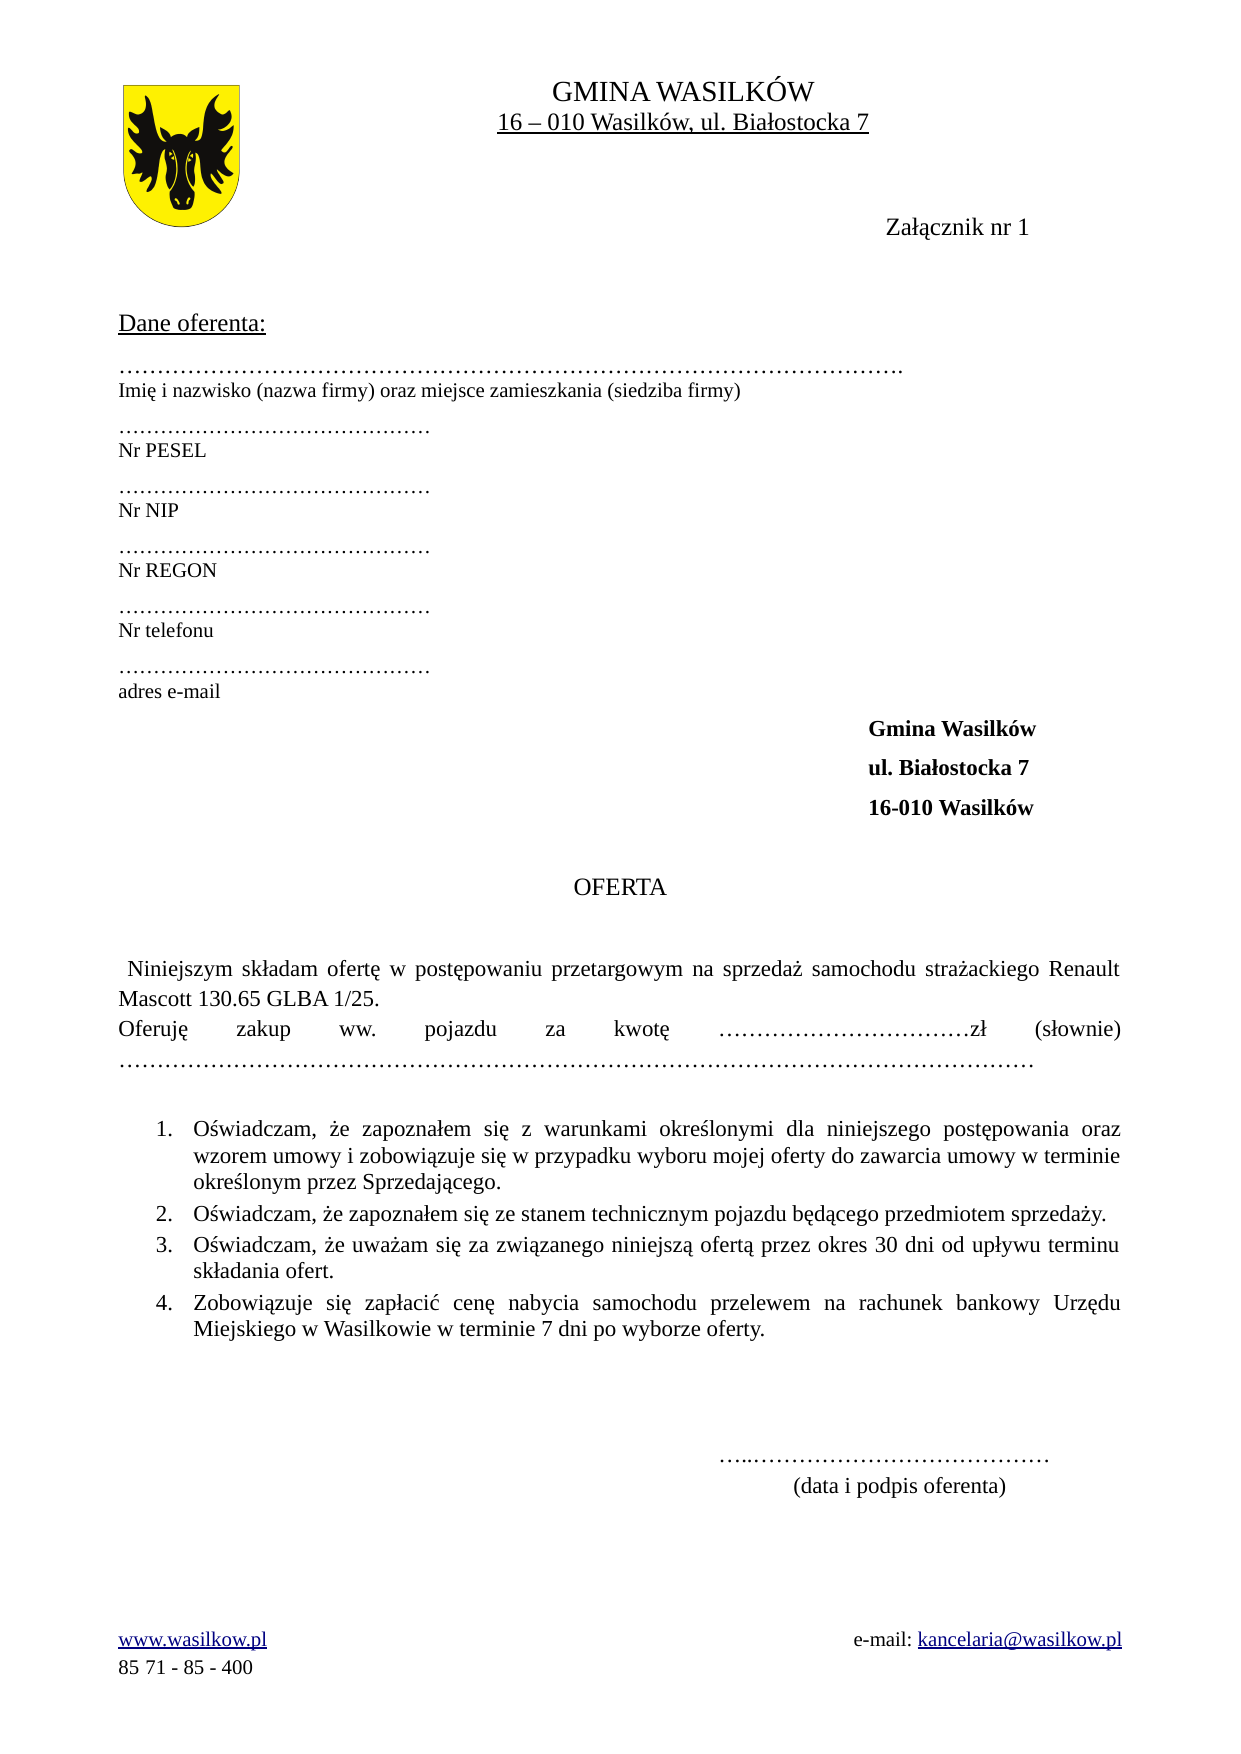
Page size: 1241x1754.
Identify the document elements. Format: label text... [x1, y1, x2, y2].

text 16 – 010 Wasilków, ul. Białostocka 7 [240, 107, 1122, 136]
list Zobowiązuje się zapłacić cenę nabycia samochodu przelewem na rachunek bankowy Urzędu Miejskiego w Wasilkowie w terminie 7 dni po wyborze oferty. [156, 1289, 1122, 1342]
text Nr PESEL [118, 438, 1122, 462]
text Oferuję zakup ww. pojazdu za kwotę ……………………………zł (słownie)………………………………………………………………………………………………………… [118, 1016, 1122, 1072]
text Nr telefonu [118, 618, 1122, 642]
list Oświadczam, że zapoznałem się z warunkami określonymi dla niniejszego postępowania oraz wzorem umowy i zobowiązuje się w przypadku wyboru mojej oferty do zawarcia umowy w terminie określonym przez Sprzedającego. [156, 1115, 1122, 1194]
text …………………………………………………………………………………………. [118, 352, 1122, 378]
list Oświadczam, że uważam się za związanego niniejszą ofertą przez okres 30 dni od upływu terminu składania ofert. [156, 1231, 1122, 1284]
text Niniejszym składam ofertę w postępowaniu przetargowym na sprzedaż samochodu strażackiego Renault Mascott 130.65 GLBA 1/25. [118, 955, 1122, 1012]
text ……………………………………… [118, 594, 1122, 618]
text ……………………………………… [118, 534, 1122, 558]
text adres e-mail [118, 678, 1122, 703]
text (data i podpis oferenta) [118, 1472, 1122, 1499]
list Oświadczam, że zapoznałem się ze stanem technicznym pojazdu będącego przedmiotem sprzedaży. [156, 1199, 1122, 1226]
text Załącznik nr 1 [118, 208, 1122, 241]
text Gmina Wasilków [118, 714, 1122, 741]
text ……………………………………… [118, 654, 1122, 678]
text 16-010 Wasilków [118, 793, 1122, 820]
text ……………………………………… [118, 474, 1122, 498]
text GMINA WASILKÓW [118, 74, 1122, 107]
text Imię i nazwisko (nazwa firmy) oraz miejsce zamieszkania (siedziba firmy) [118, 378, 1122, 402]
text ……………………………………… [118, 414, 1122, 438]
text OFERTA [118, 872, 1122, 901]
text Dane oferenta: [118, 308, 1122, 337]
text Nr REGON [118, 558, 1122, 582]
text ul. Białostocka 7 [118, 754, 1122, 780]
text …..………………………………… [118, 1441, 1122, 1467]
text Nr NIP [118, 498, 1122, 522]
